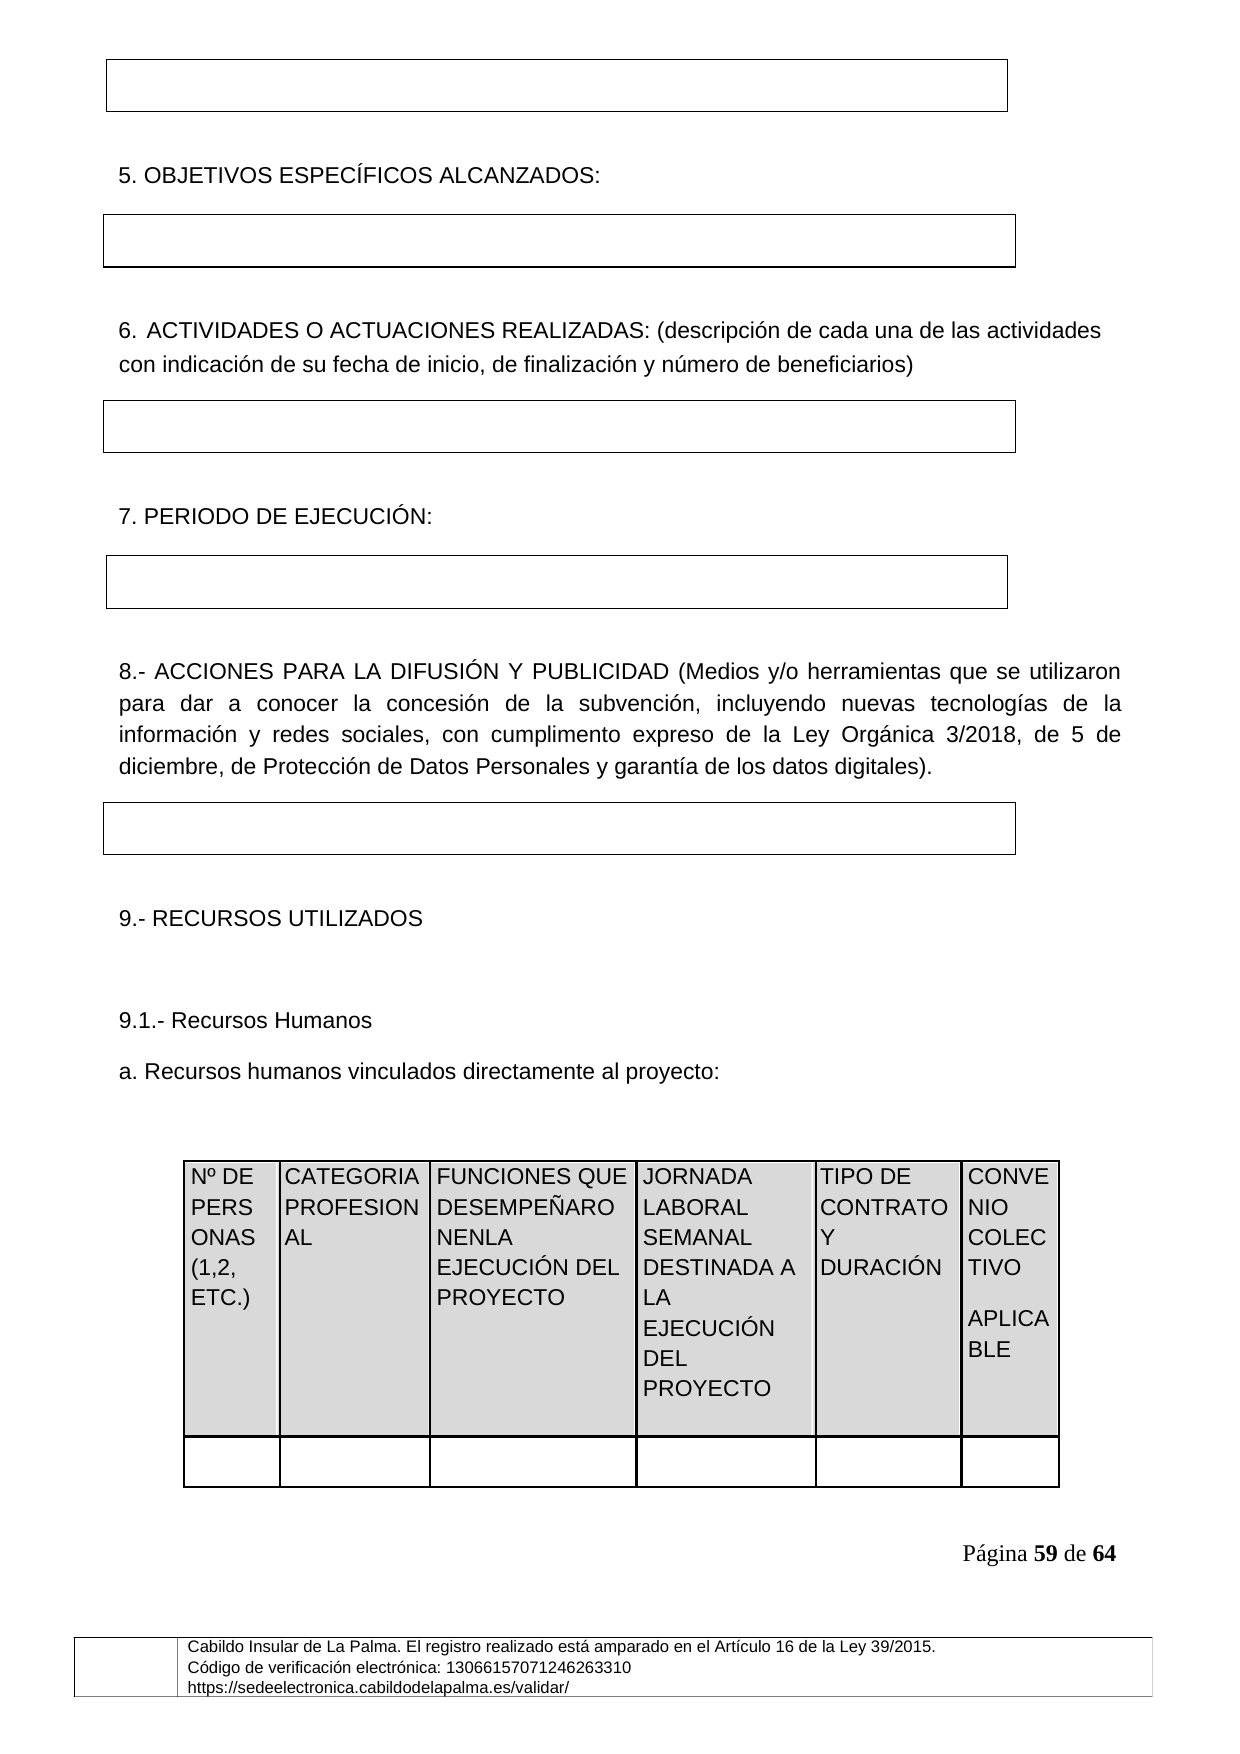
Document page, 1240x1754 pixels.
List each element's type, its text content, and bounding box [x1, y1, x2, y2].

text Página 59 de 64 [962, 1539, 1122, 1567]
list ACTIVIDADES O ACTUACIONES REALIZADAS: (descripción de cada una de las actividades con indicación de su fecha de inicio, de finalización y número de beneficiarios) [118, 317, 1122, 378]
text 9.1.- Recursos Humanos [119, 1007, 1122, 1033]
text 8.- ACCIONES PARA LA DIFUSIÓN Y PUBLICIDAD (Medios y/o herramientas que se utilizaron para dar a conocer la concesión de la subvención, incluyendo nuevas tecnologías de la información y redes sociales, con cumplimento expreso de la Ley Orgánica 3/2018, de 5 de diciembre, de Protección de Datos Personales y garantía de los datos digitales). [119, 658, 1122, 779]
list PERIODO DE EJECUCIÓN: [118, 503, 1122, 529]
text 9.- RECURSOS UTILIZADOS [119, 904, 1122, 931]
list OBJETIVOS ESPECÍFICOS ALCANZADOS: [118, 162, 1122, 188]
table_cell [638, 1440, 815, 1486]
table_cell [431, 1440, 635, 1486]
table_cell [817, 1440, 960, 1486]
text a. Recursos humanos vinculados directamente al proyecto: [119, 1058, 1122, 1084]
table_cell [185, 1440, 279, 1486]
table_cell [281, 1440, 429, 1486]
table_cell [963, 1440, 1058, 1486]
